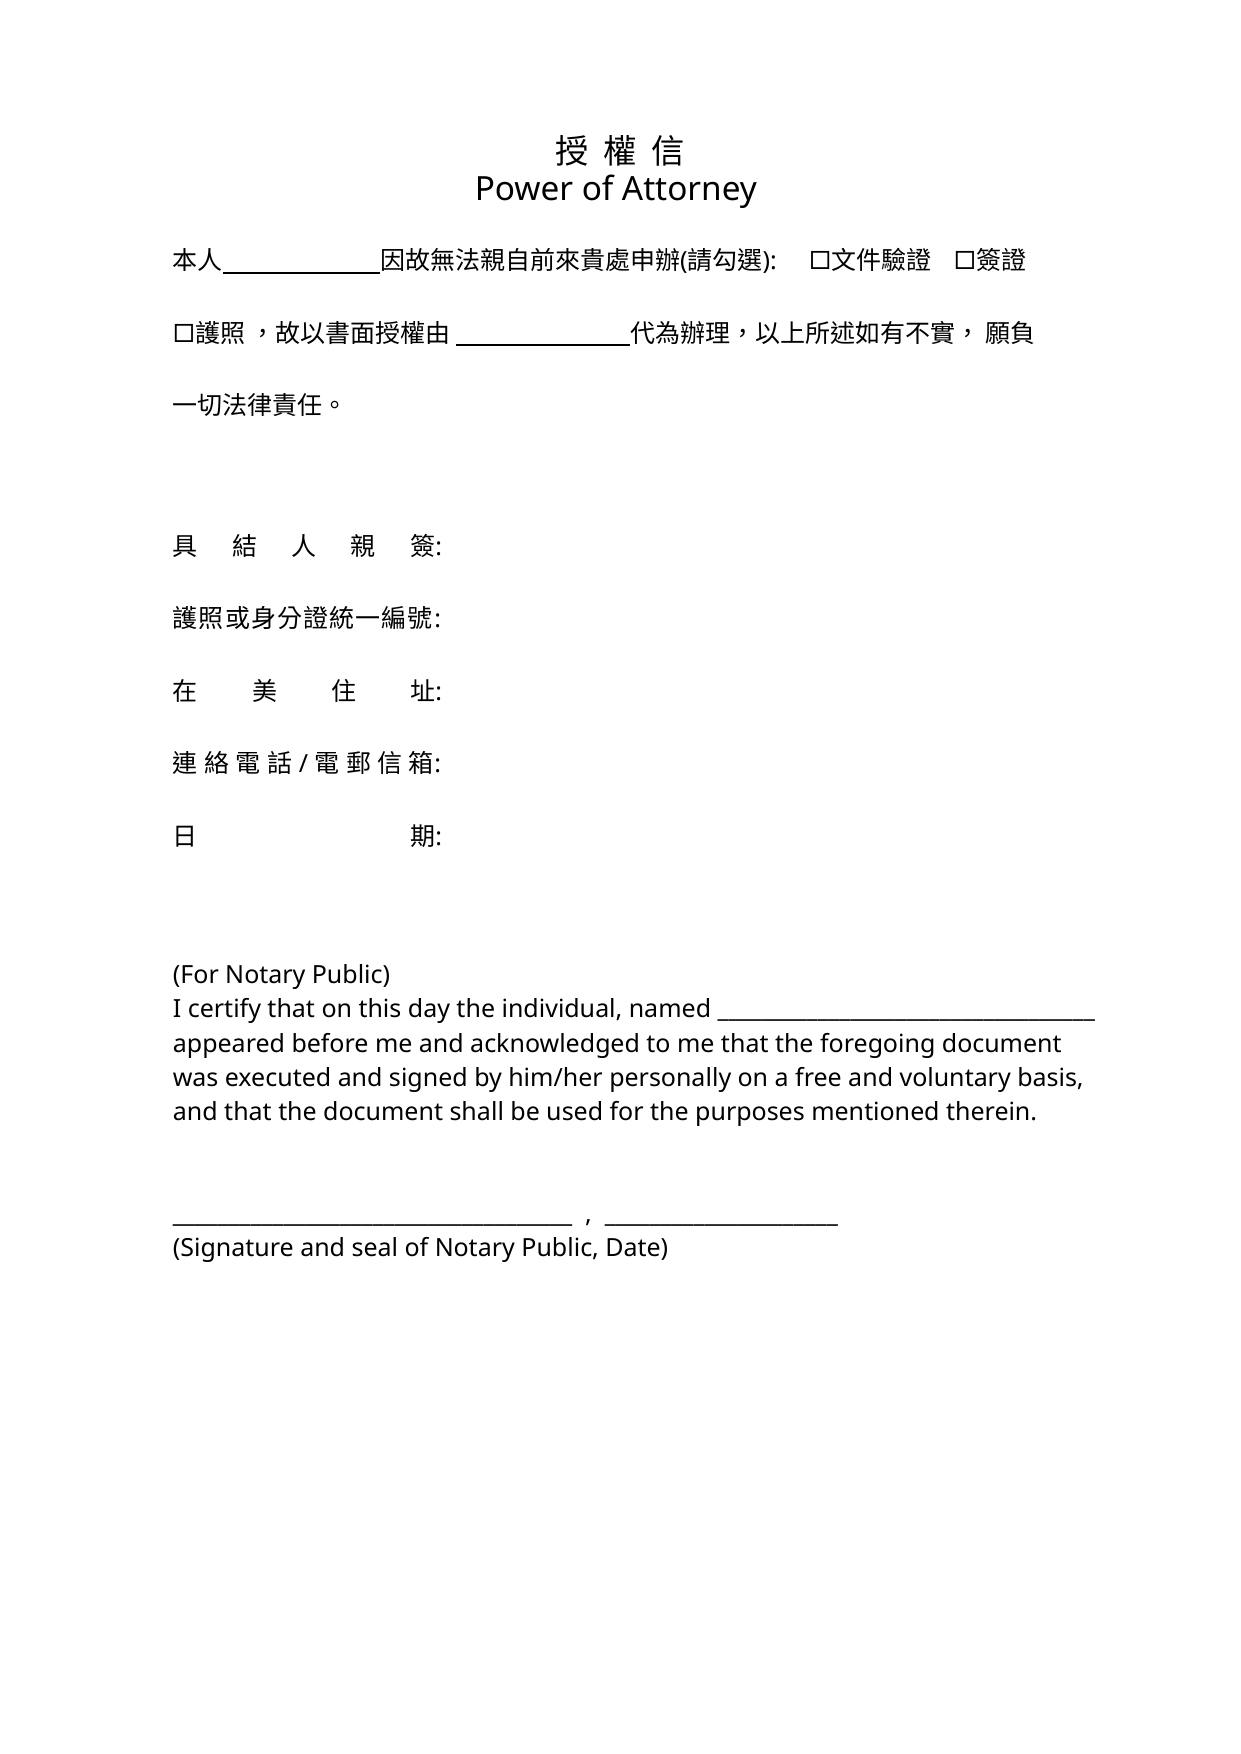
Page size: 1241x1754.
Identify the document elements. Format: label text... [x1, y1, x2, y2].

text 護照或身分證統一編號: [173, 599, 1053, 635]
text (For Notary Public) [173, 957, 1053, 991]
text 日期: [173, 816, 1053, 853]
text 授 權 信 [187, 125, 1053, 173]
text 在美住址: [173, 671, 1053, 708]
text 連絡電話/電郵信箱: [173, 744, 1053, 780]
text 具結人親簽: [173, 526, 1053, 563]
text 本人 因故無法親自前來貴處申辦(請勾選): 文件驗證 簽證 護照 ，故以書面授權由 代為辦理，以上所述如有不實， 願負一切法律責任。 [173, 241, 1059, 422]
text ____________________________________ , _____________________ [173, 1196, 1053, 1229]
text I certify that on this day the individual, named __________________________________ appeared before me and acknowledged to me that the foregoing document was executed and signed by him/her personally on a free and voluntary basis, and that the document shall be used for the purposes mentioned therein. [173, 991, 1103, 1127]
text Power of Attorney [187, 173, 1053, 207]
text (Signature and seal of Notary Public, Date) [173, 1229, 1053, 1264]
